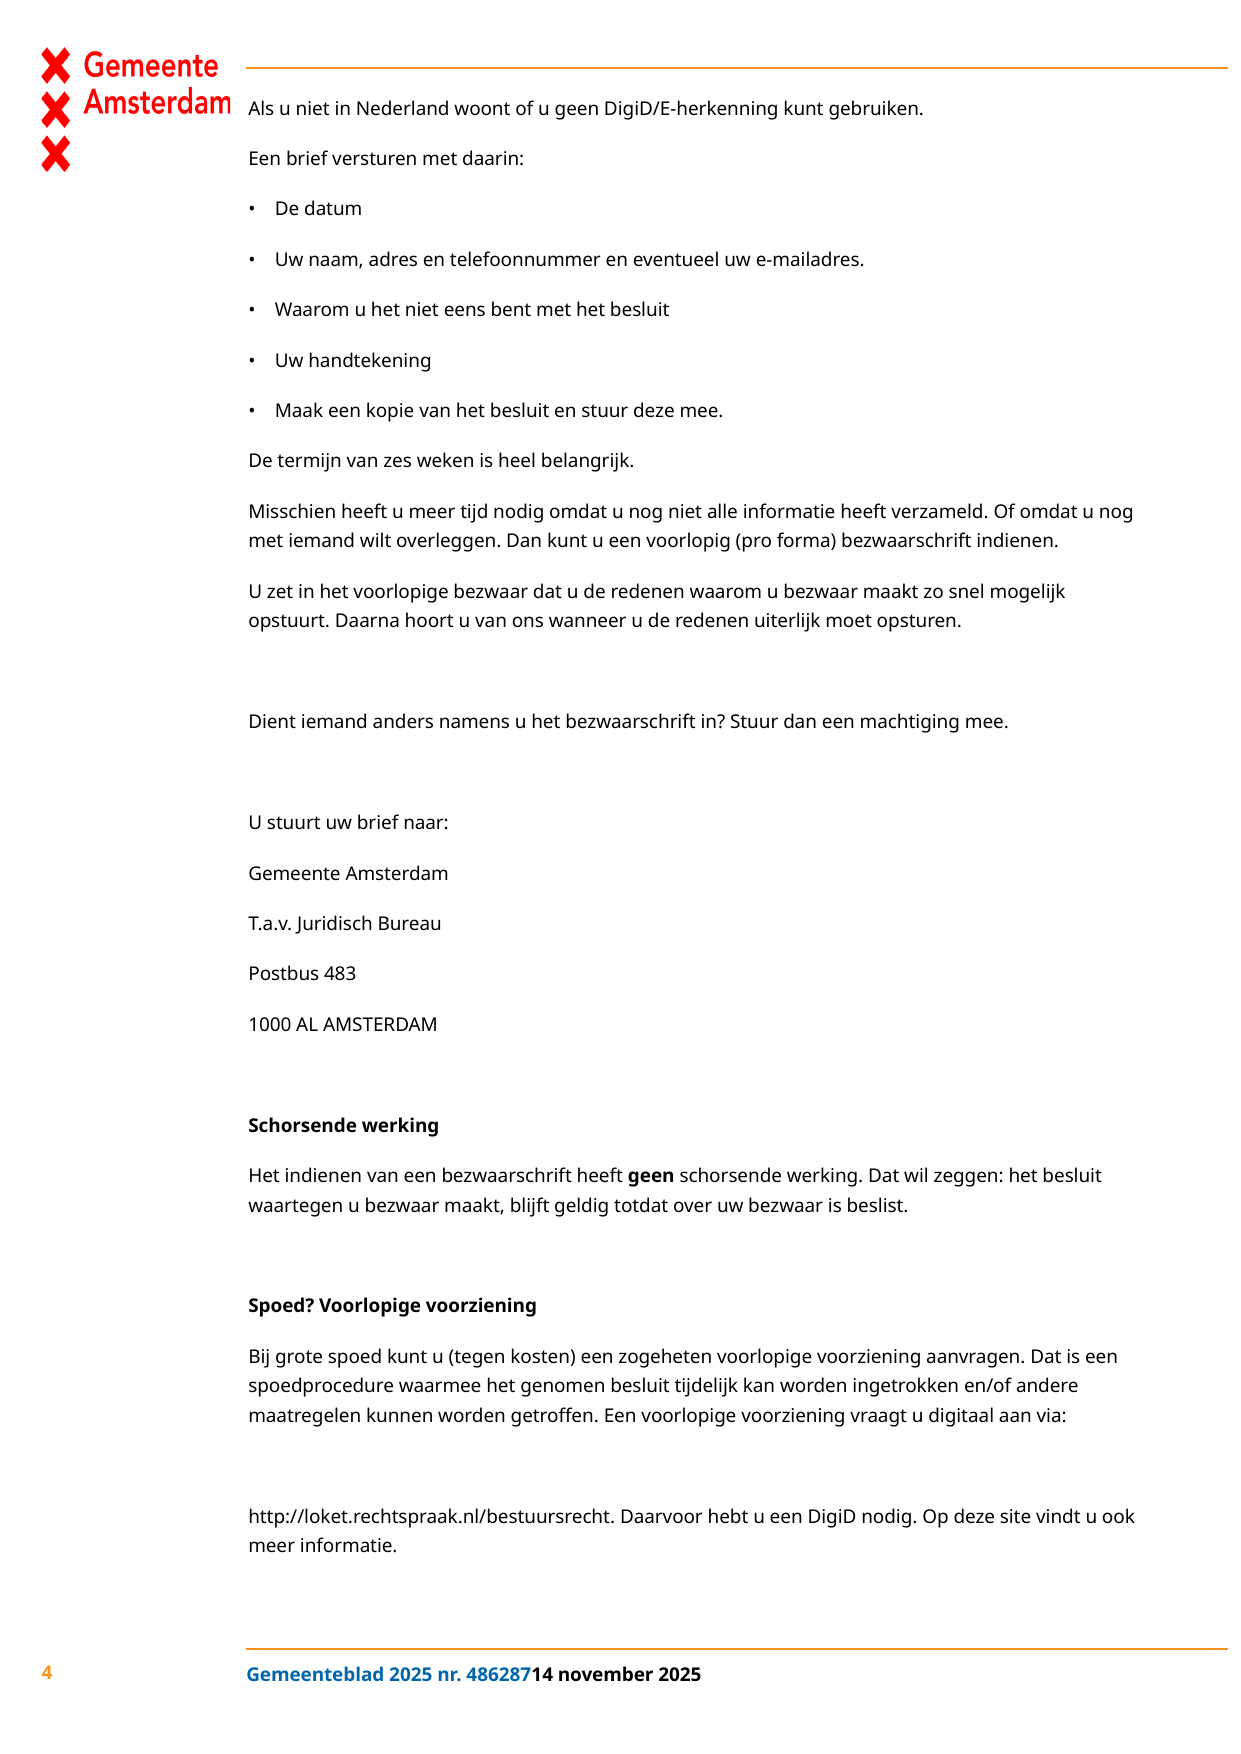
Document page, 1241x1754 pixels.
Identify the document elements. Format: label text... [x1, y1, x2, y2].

text T.a.v. Juridisch Bureau [248, 910, 1152, 936]
text U stuurt uw brief naar: [248, 809, 1152, 835]
text Bij grote spoed kunt u (tegen kosten) een zogeheten voorlopige voorziening aanvragen. Dat is een spoedprocedure waarmee het genomen besluit tijdelijk kan worden ingetrokken en/of andere maatregelen kunnen worden getroffen. Een voorlopige voorziening vraagt u digitaal aan via: [248, 1343, 1152, 1428]
text Spoed? Voorlopige voorziening [248, 1293, 1152, 1318]
picture [41, 47, 231, 172]
text Dient iemand anders namens u het bezwaarschrift in? Stuur dan een machtiging mee. [248, 708, 1152, 734]
text • Uw naam, adres en telefoonnummer en eventueel uw e-mailadres. [248, 246, 1152, 272]
text U zet in het voorlopige bezwaar dat u de redenen waarom u bezwaar maakt zo snel mogelijk opstuurt. Daarna hoort u van ons wanneer u de redenen uiterlijk moet opsturen. [248, 578, 1152, 633]
text Een brief versturen met daarin: [248, 145, 1152, 171]
text Schorsende werking [248, 1112, 1152, 1138]
text Postbus 483 [248, 961, 1152, 986]
text • Waarom u het niet eens bent met het besluit [248, 296, 1152, 322]
text http://loket.rechtspraak.nl/bestuursrecht. Daarvoor hebt u een DigiD nodig. Op deze site vindt u ook meer informatie. [248, 1503, 1152, 1558]
text • Uw handtekening [248, 347, 1152, 373]
text • Maak een kopie van het besluit en stuur deze mee. [248, 397, 1152, 423]
text Als u niet in Nederland woont of u geen DigiD/E-herkenning kunt gebruiken. [248, 95, 1152, 121]
text De termijn van zes weken is heel belangrijk. [248, 448, 1152, 473]
text Misschien heeft u meer tijd nodig omdat u nog niet alle informatie heeft verzameld. Of omdat u nog met iemand wilt overleggen. Dan kunt u een voorlopig (pro forma) bezwaarschrift indienen. [248, 498, 1152, 553]
text Gemeente Amsterdam [248, 860, 1152, 886]
text 1000 AL AMSTERDAM [248, 1011, 1152, 1037]
text • De datum [248, 196, 1152, 221]
text Het indienen van een bezwaarschrift heeft geen schorsende werking. Dat wil zeggen: het besluit waartegen u bezwaar maakt, blijft geldig totdat over uw bezwaar is beslist. [248, 1162, 1152, 1218]
